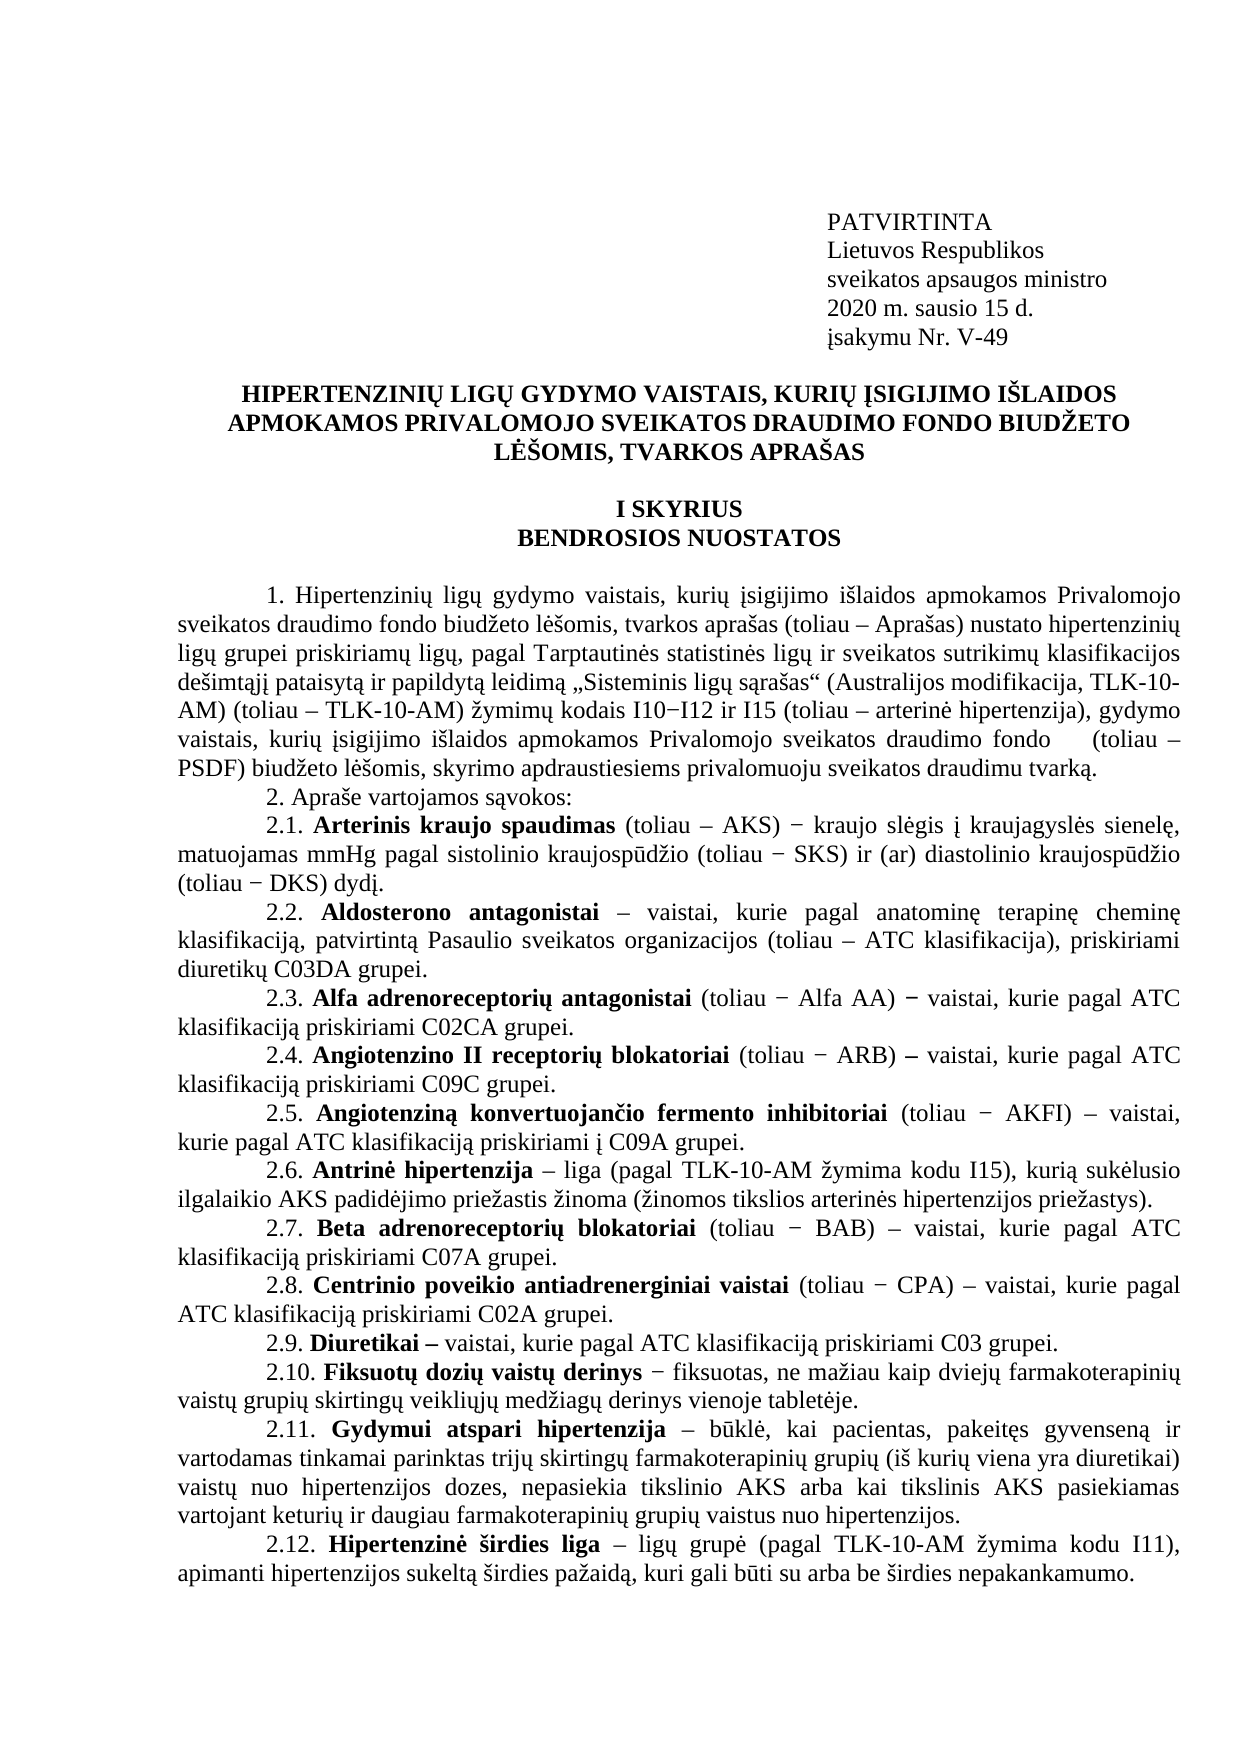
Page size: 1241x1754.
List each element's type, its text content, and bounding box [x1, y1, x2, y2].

text 2. Apraše vartojamos sąvokos: [177, 782, 1181, 810]
text 2.6. Antrinė hipertenzija – liga (pagal TLK-10-AM žymima kodu I15), kurią sukėlusio ilgalaikio AKS padidėjimo priežastis žinoma (žinomos tikslios arterinės hipertenzijos priežastys). [177, 1155, 1181, 1213]
text 2.10. Fiksuotų dozių vaistų derinys − fiksuotas, ne mažiau kaip dviejų farmakoterapinių vaistų grupių skirtingų veikliųjų medžiagų derinys vienoje tabletėje. [177, 1357, 1181, 1414]
text 2.11. Gydymui atspari hipertenzija – būklė, kai pacientas, pakeitęs gyvenseną ir vartodamas tinkamai parinktas trijų skirtingų farmakoterapinių grupių (iš kurių viena yra diuretikai) vaistų nuo hipertenzijos dozes, nepasiekia tikslinio AKS arba kai tikslinis AKS pasiekiamas vartojant keturių ir daugiau farmakoterapinių grupių vaistus nuo hipertenzijos. [177, 1414, 1181, 1529]
text 2.4. Angiotenzino II receptorių blokatoriai (toliau − ARB) – vaistai, kurie pagal ATC klasifikaciją priskiriami C09C grupei. [177, 1040, 1181, 1098]
text 2.5. Angiotenziną konvertuojančio fermento inhibitoriai (toliau − AKFI) – vaistai, kurie pagal ATC klasifikaciją priskiriami į C09A grupei. [177, 1098, 1181, 1155]
text Lietuvos Respublikos [827, 235, 1181, 264]
text BENDROSIOS NUOSTATOS [177, 523, 1181, 552]
text 2.9. Diuretikai – vaistai, kurie pagal ATC klasifikaciją priskiriami C03 grupei. [177, 1328, 1181, 1357]
text 2.1. Arterinis kraujo spaudimas (toliau – AKS) − kraujo slėgis į kraujagyslės sienelę, matuojamas mmHg pagal sistolinio kraujospūdžio (toliau − SKS) ir (ar) diastolinio kraujospūdžio (toliau − DKS) dydį. [177, 810, 1181, 897]
text I SKYRIUS [177, 494, 1181, 523]
text sveikatos apsaugos ministro [827, 264, 1181, 293]
text 2.3. Alfa adrenoreceptorių antagonistai (toliau − Alfa AA) − vaistai, kurie pagal ATC klasifikaciją priskiriami C02CA grupei. [177, 983, 1181, 1040]
text 1. Hipertenzinių ligų gydymo vaistais, kurių įsigijimo išlaidos apmokamos Privalomojo sveikatos draudimo fondo biudžeto lėšomis, tvarkos aprašas (toliau – Aprašas) nustato hipertenzinių ligų grupei priskiriamų ligų, pagal Tarptautinės statistinės ligų ir sveikatos sutrikimų klasifikacijos dešimtąjį pataisytą ir papildytą leidimą „Sisteminis ligų sąrašas“ (Australijos modifikacija, TLK-10-AM) (toliau – TLK-10-AM) žymimų kodais I10−I12 ir I15 (toliau – arterinė hipertenzija), gydymo vaistais, kurių įsigijimo išlaidos apmokamos Privalomojo sveikatos draudimo fondo (toliau – PSDF) biudžeto lėšomis, skyrimo apdraustiesiems privalomuoju sveikatos draudimu tvarką. [177, 580, 1181, 782]
text 2.8. Centrinio poveikio antiadrenerginiai vaistai (toliau − CPA) – vaistai, kurie pagal ATC klasifikaciją priskiriami C02A grupei. [177, 1270, 1181, 1328]
text 2.2. Aldosterono antagonistai – vaistai, kurie pagal anatominę terapinę cheminę klasifikaciją, patvirtintą Pasaulio sveikatos organizacijos (toliau – ATC klasifikacija), priskiriami diuretikų C03DA grupei. [177, 897, 1181, 983]
text PATVIRTINTA [827, 207, 1181, 235]
text 2020 m. sausio 15 d. [827, 293, 1181, 322]
text 2.7. Beta adrenoreceptorių blokatoriai (toliau − BAB) – vaistai, kurie pagal ATC klasifikaciją priskiriami C07A grupei. [177, 1213, 1181, 1270]
text HIPERTENZINIŲ LIGŲ GYDYMO VAISTAIS, KURIŲ ĮSIGIJIMO IŠLAIDOS APMOKAMOS PRIVALOMOJO SVEIKATOS DRAUDIMO FONDO BIUDŽETO LĖŠOMIS, TVARKOS APRAŠAS [177, 379, 1181, 465]
text įsakymu Nr. V-49 [827, 322, 1181, 350]
text 2.12. Hipertenzinė širdies liga – ligų grupė (pagal TLK-10-AM žymima kodu I11), apimanti hipertenzijos sukeltą širdies pažaidą, kuri gali būti su arba be širdies nepakankamumo. [177, 1529, 1181, 1587]
